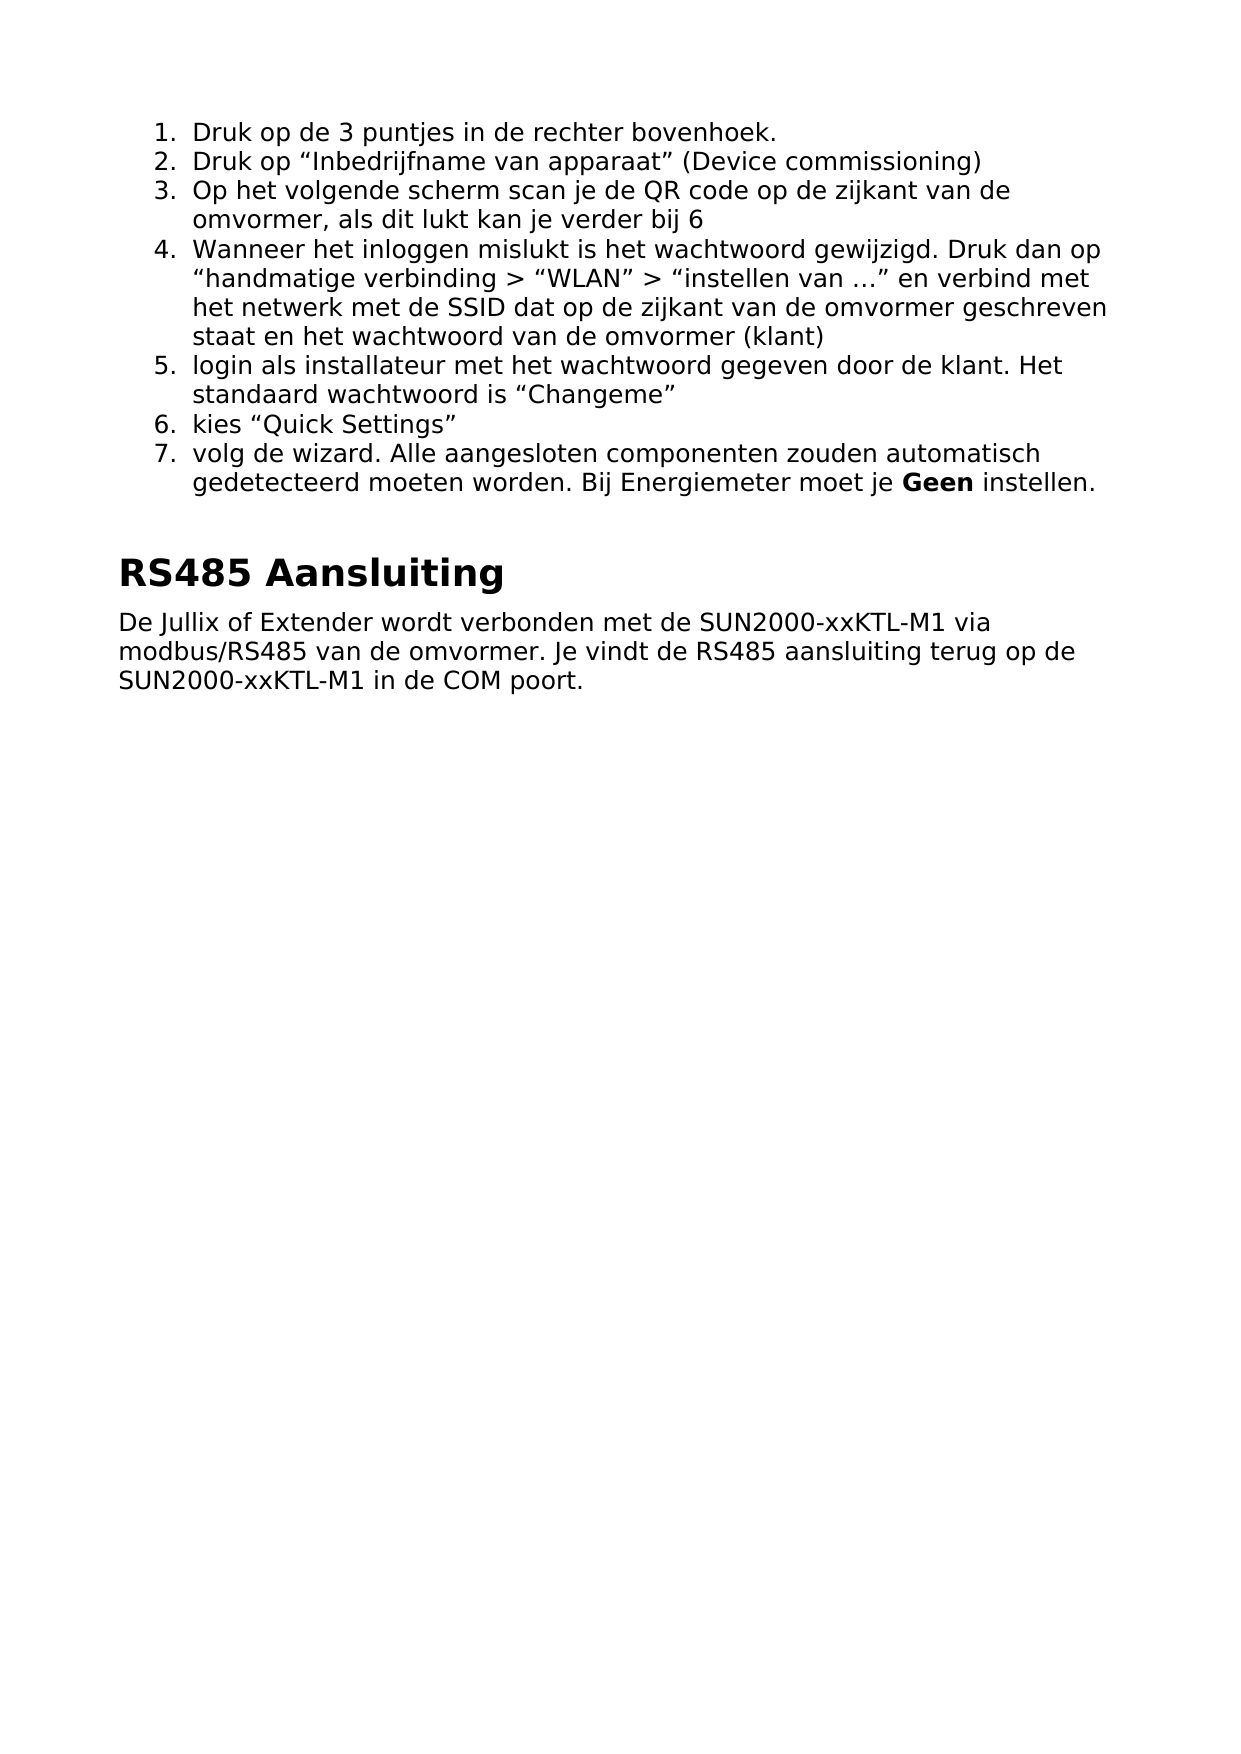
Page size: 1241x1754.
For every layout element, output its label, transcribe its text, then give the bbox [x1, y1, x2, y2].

list Op het volgende scherm scan je de QR code op de zijkant van de omvormer, als dit lukt kan je verder bij 6 [177, 176, 1122, 235]
subtitle RS485 Aansluiting [118, 552, 1122, 595]
list kies “Quick Settings” [177, 410, 1122, 439]
list Wanneer het inloggen mislukt is het wachtwoord gewijzigd. Druk dan op “handmatige verbinding > “WLAN” > “instellen van …” en verbind met het netwerk met de SSID dat op de zijkant van de omvormer geschreven staat en het wachtwoord van de omvormer (klant) [177, 235, 1122, 351]
list Druk op de 3 puntjes in de rechter bovenhoek. [177, 118, 1122, 147]
text De Jullix of Extender wordt verbonden met de SUN2000-xxKTL-M1 via modbus/RS485 van de omvormer. Je vindt de RS485 aansluiting terug op de SUN2000-xxKTL-M1 in de COM poort. [118, 608, 1122, 695]
list login als installateur met het wachtwoord gegeven door de klant. Het standaard wachtwoord is “Changeme” [177, 351, 1122, 410]
list Druk op “Inbedrijfname van apparaat” (Device commissioning) [177, 147, 1122, 176]
list volg de wizard. Alle aangesloten componenten zouden automatisch gedetecteerd moeten worden. Bij Energiemeter moet je Geen instellen. [177, 439, 1122, 497]
